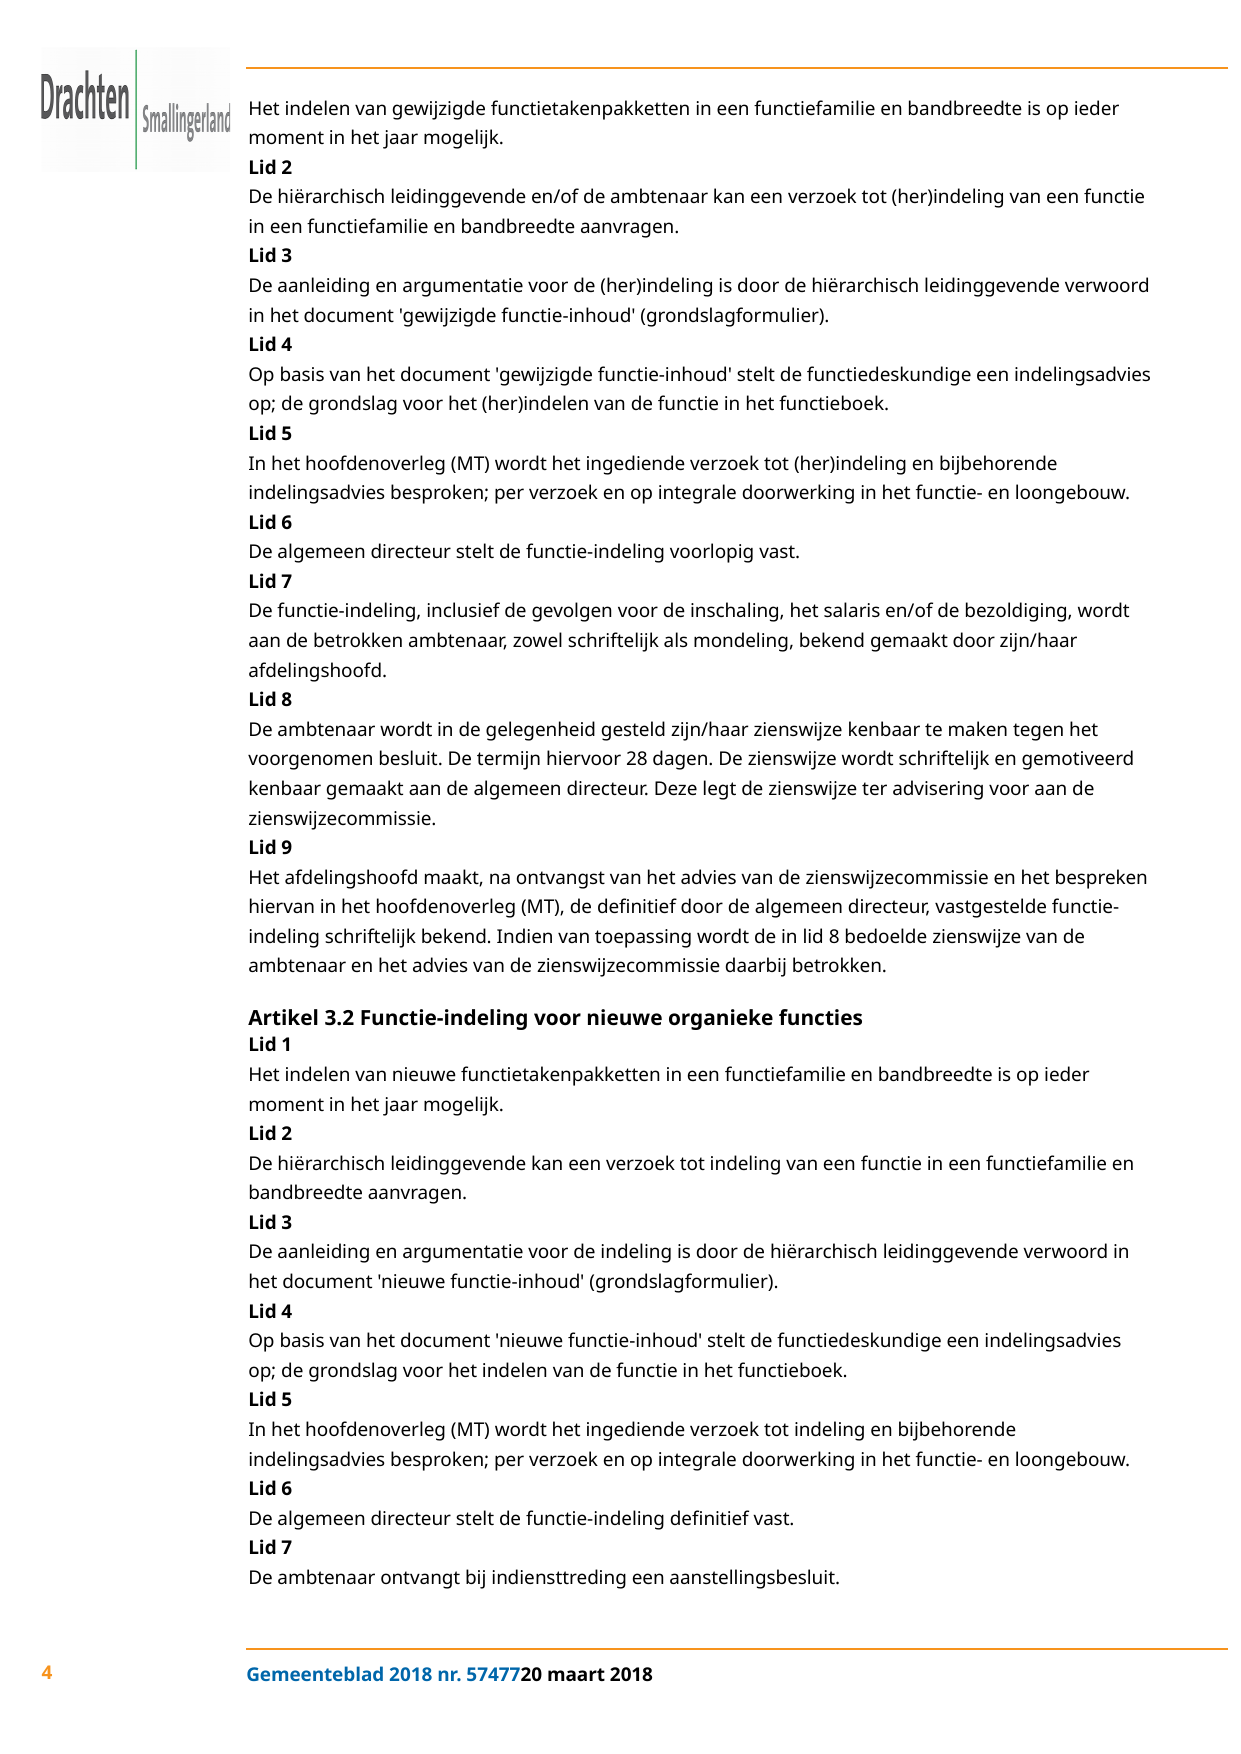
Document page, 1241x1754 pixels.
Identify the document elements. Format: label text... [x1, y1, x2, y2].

text Lid 6 [248, 1475, 1152, 1501]
text Lid 9 [248, 834, 1152, 860]
text Op basis van het document 'gewijzigde functie-inhoud' stelt de functiedeskundige een indelingsadvies op; de grondslag voor het (her)indelen van de functie in het functieboek. [248, 361, 1152, 416]
text Lid 5 [248, 1387, 1152, 1412]
text Lid 6 [248, 509, 1152, 535]
text Lid 3 [248, 1209, 1152, 1235]
text Lid 1 [248, 1032, 1152, 1057]
text De ambtenaar ontvangt bij indiensttreding een aanstellingsbesluit. [248, 1564, 1152, 1590]
text Lid 3 [248, 243, 1152, 268]
text Lid 2 [248, 1120, 1152, 1146]
text Lid 8 [248, 686, 1152, 712]
text De ambtenaar wordt in de gelegenheid gesteld zijn/haar zienswijze kenbaar te maken tegen het voorgenomen besluit. De termijn hiervoor 28 dagen. De zienswijze wordt schriftelijk en gemotiveerd kenbaar gemaakt aan de algemeen directeur. Deze legt de zienswijze ter advisering voor aan de zienswijzecommissie. [248, 716, 1152, 831]
text Het indelen van gewijzigde functietakenpakketten in een functiefamilie en bandbreedte is op ieder moment in het jaar mogelijk. [248, 95, 1152, 150]
text Lid 4 [248, 331, 1152, 357]
text De algemeen directeur stelt de functie-indeling voorlopig vast. [248, 538, 1152, 564]
text Lid 7 [248, 1534, 1152, 1560]
text Lid 5 [248, 420, 1152, 446]
text Het afdelingshoofd maakt, na ontvangst van het advies van de zienswijzecommissie en het bespreken hiervan in het hoofdenoverleg (MT), de definitief door de algemeen directeur, vastgestelde functie-indeling schriftelijk bekend. Indien van toepassing wordt de in lid 8 bedoelde zienswijze van de ambtenaar en het advies van de zienswijzecommissie daarbij betrokken. [248, 864, 1152, 978]
text In het hoofdenoverleg (MT) wordt het ingediende verzoek tot indeling en bijbehorende indelingsadvies besproken; per verzoek en op integrale doorwerking in het functie- en loongebouw. [248, 1416, 1152, 1471]
text De aanleiding en argumentatie voor de indeling is door de hiërarchisch leidinggevende verwoord in het document 'nieuwe functie-inhoud' (grondslagformulier). [248, 1239, 1152, 1294]
text Lid 2 [248, 154, 1152, 180]
text De hiërarchisch leidinggevende kan een verzoek tot indeling van een functie in een functiefamilie en bandbreedte aanvragen. [248, 1150, 1152, 1205]
text Het indelen van nieuwe functietakenpakketten in een functiefamilie en bandbreedte is op ieder moment in het jaar mogelijk. [248, 1061, 1152, 1116]
text De functie-indeling, inclusief de gevolgen voor de inschaling, het salaris en/of de bezoldiging, wordt aan de betrokken ambtenaar, zowel schriftelijk als mondeling, bekend gemaakt door zijn/haar afdelingshoofd. [248, 598, 1152, 683]
text De algemeen directeur stelt de functie-indeling definitief vast. [248, 1505, 1152, 1531]
text Op basis van het document 'nieuwe functie-inhoud' stelt de functiedeskundige een indelingsadvies op; de grondslag voor het indelen van de functie in het functieboek. [248, 1327, 1152, 1383]
picture [41, 47, 231, 172]
text De hiërarchisch leidinggevende en/of de ambtenaar kan een verzoek tot (her)indeling van een functie in een functiefamilie en bandbreedte aanvragen. [248, 183, 1152, 239]
text Lid 4 [248, 1298, 1152, 1323]
text In het hoofdenoverleg (MT) wordt het ingediende verzoek tot (her)indeling en bijbehorende indelingsadvies besproken; per verzoek en op integrale doorwerking in het functie- en loongebouw. [248, 450, 1152, 505]
text De aanleiding en argumentatie voor de (her)indeling is door de hiërarchisch leidinggevende verwoord in het document 'gewijzigde functie-inhoud' (grondslagformulier). [248, 272, 1152, 328]
text Lid 7 [248, 568, 1152, 594]
text Artikel 3.2 Functie-indeling voor nieuwe organieke functies [248, 1003, 1152, 1032]
